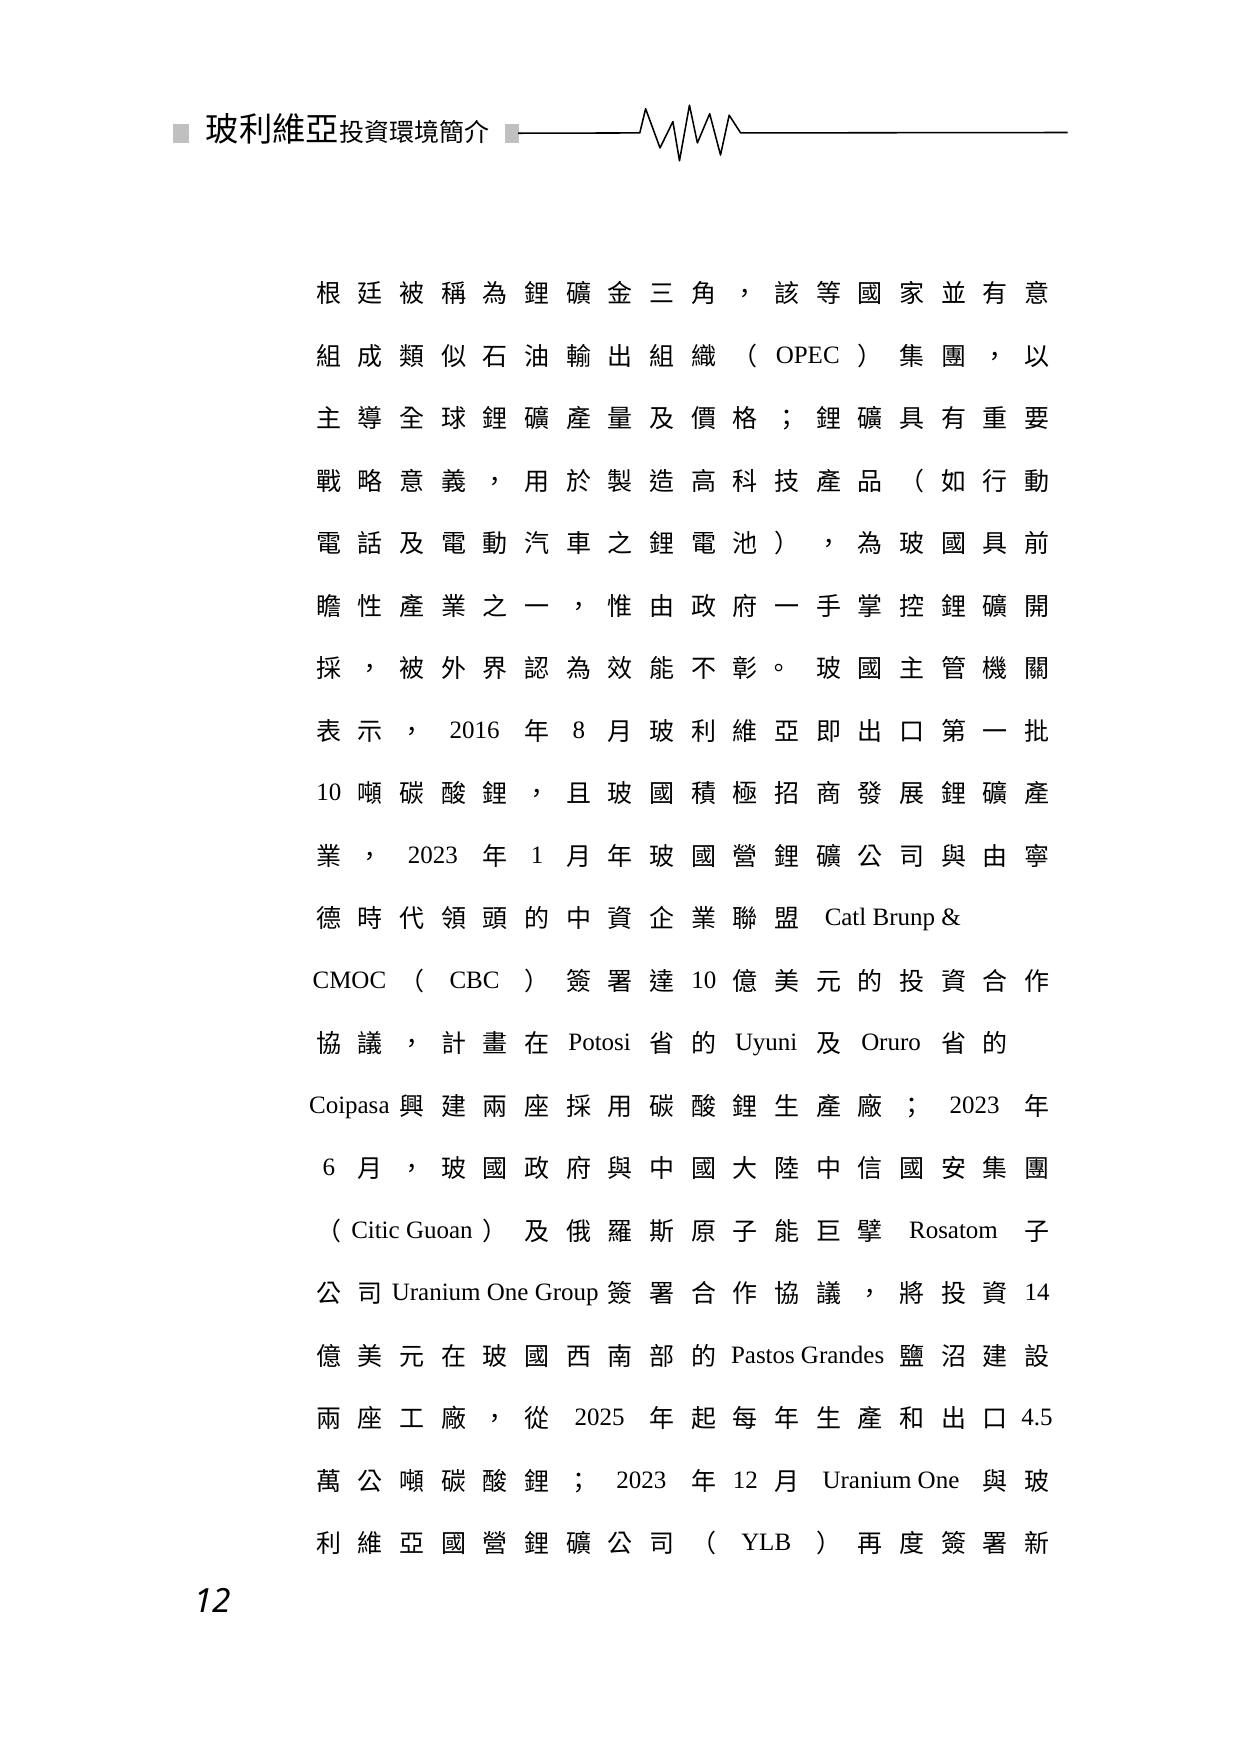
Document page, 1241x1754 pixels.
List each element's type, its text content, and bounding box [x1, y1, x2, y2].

text 根廷被稱為鋰礦金三角，該等國家並有意組成類似石油輸出組織（OPEC）集團，以主導全球鋰礦產量及價格；鋰礦具有重要戰略意義，用於製造高科技產品（如行動電話及電動汽車之鋰電池），為玻國具前瞻性產業之一，惟由政府一手掌控鋰礦開採，被外界認為效能不彰。玻國主管機關表示，2016年8月玻利維亞即出口第一批10噸碳酸鋰，且玻國積極招商發展鋰礦產業，2023年1月年玻國營鋰礦公司與由寧德時代領頭的中資企業聯盟Catl Brunp & CMOC（CBC）簽署達10億美元的投資合作協議，計畫在Potosi省的Uyuni及Oruro省的Coipasa興建兩座採用碳酸鋰生產廠；2023年6月，玻國政府與中國大陸中信國安集團（Citic Guoan）及俄羅斯原子能巨擘Rosatom子公司Uranium One Group簽署合作協議，將投資14億美元在玻國西南部的Pastos Grandes鹽沼建設兩座工廠，從2025年起每年生產和出口4.5萬公噸碳酸鋰；2023年12月Uranium One與玻利維亞國營鋰礦公司（YLB）再度簽署新 [281, 250, 1058, 1563]
